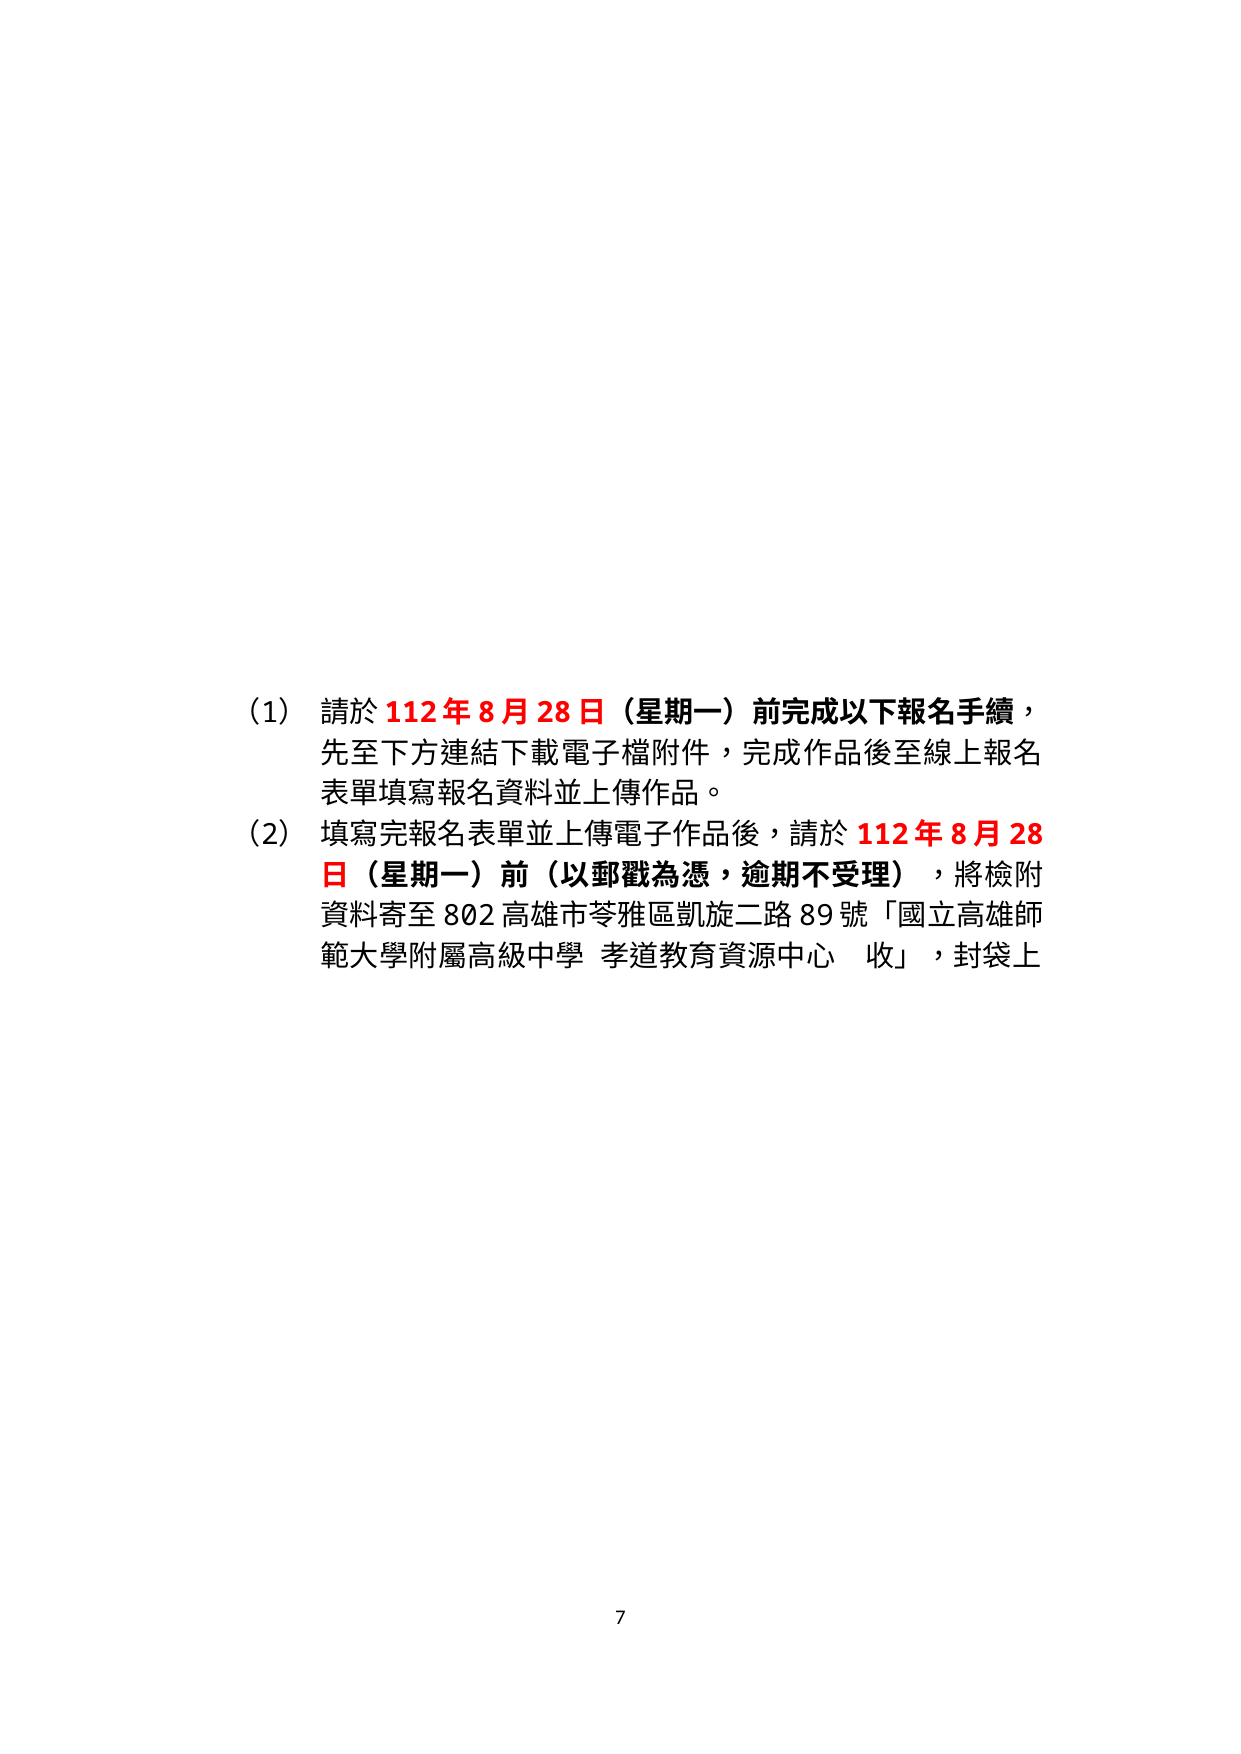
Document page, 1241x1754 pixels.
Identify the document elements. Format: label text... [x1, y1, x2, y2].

list 請於112年8月28日（星期一）前完成以下報名手續，先至下方連結下載電子檔附件，完成作品後至線上報名表單填寫報名資料並上傳作品。 [232, 690, 1044, 812]
list 填寫完報名表單並上傳電子作品後，請於112年8月28日（星期一）前（以郵戳為憑，逾期不受理），將檢附資料寄至802高雄市苓雅區凱旋二路89號「國立高雄師範大學附屬高級中學 孝道教育資源中心 收」，封袋上 [232, 812, 1044, 974]
